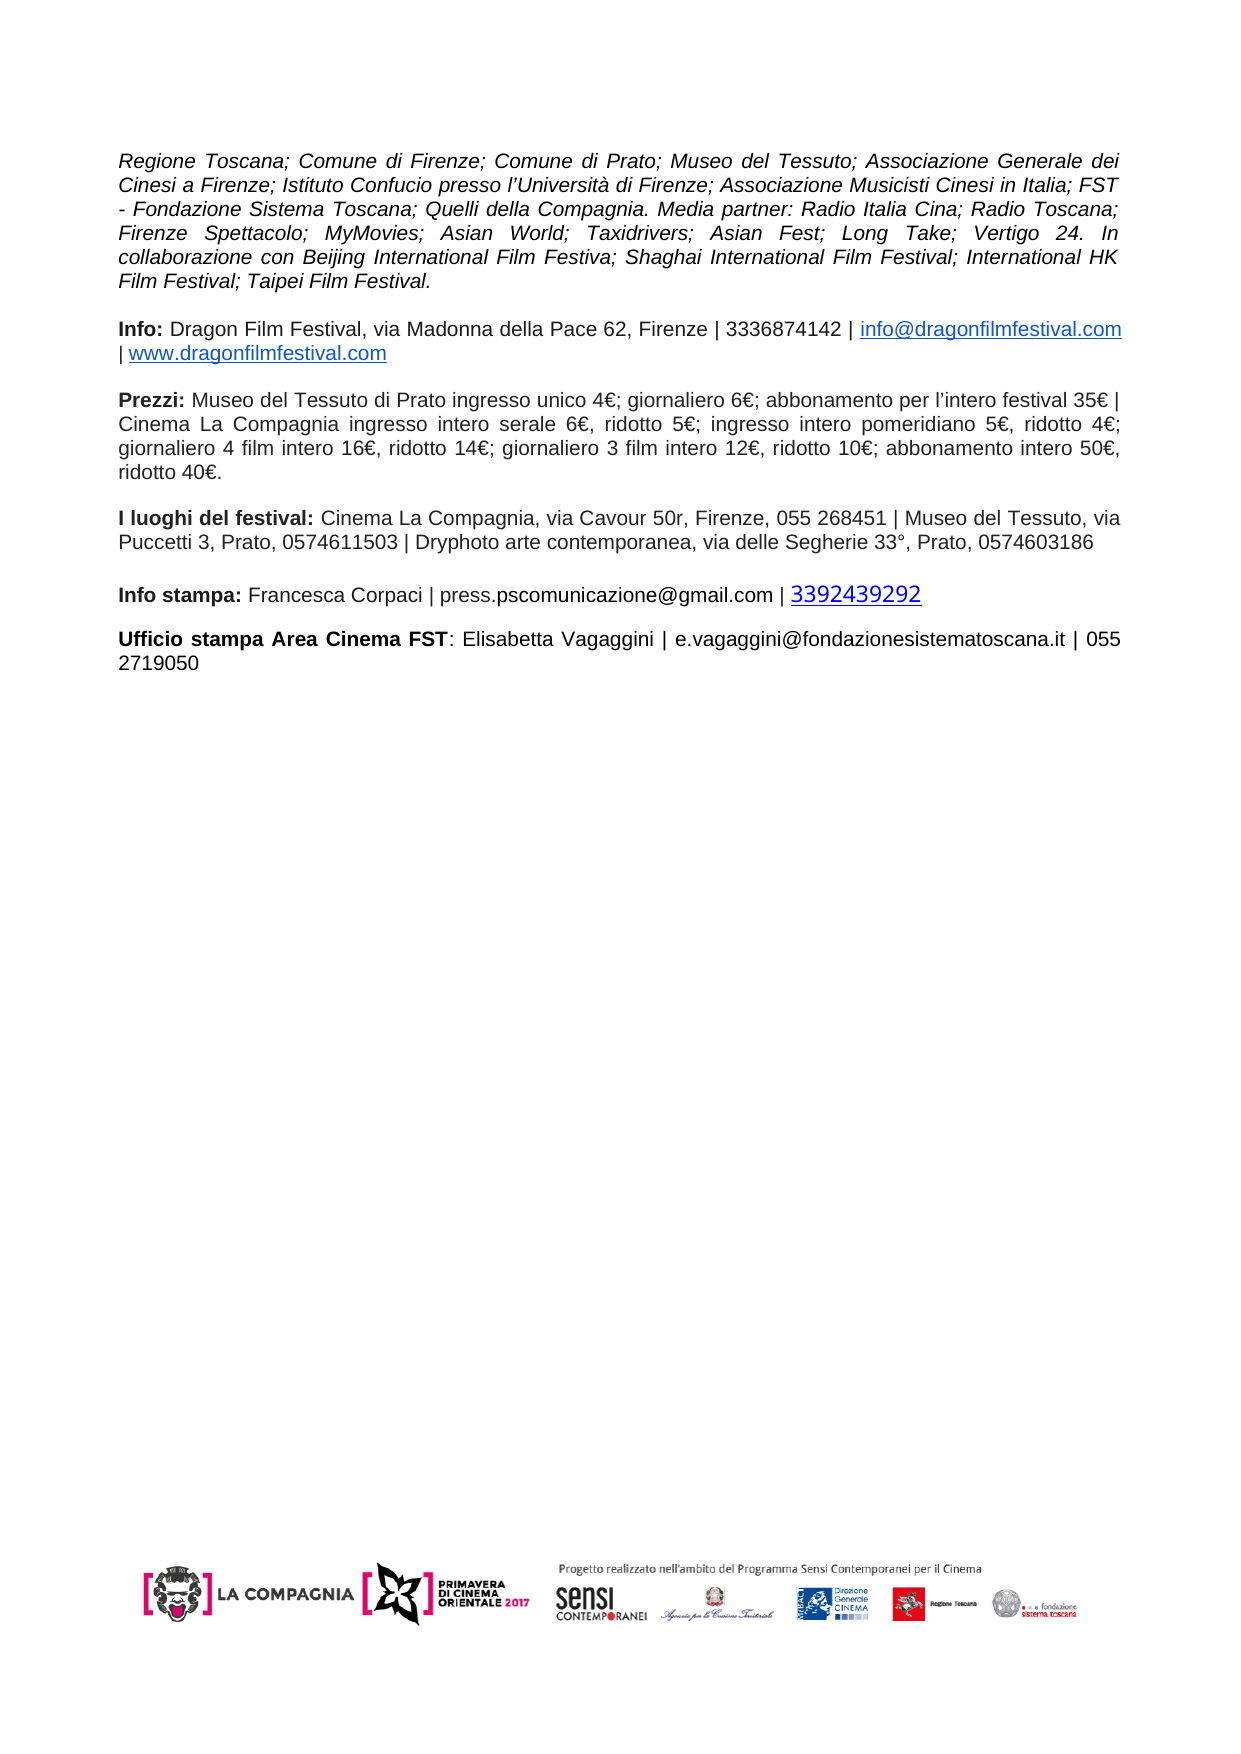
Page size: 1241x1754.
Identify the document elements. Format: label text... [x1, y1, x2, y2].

text I luoghi del festival: Cinema La Compagnia, via Cavour 50r, Firenze, 055 268451 | Museo del Tessuto, via Puccetti 3, Prato, 0574611503 | Dryphoto arte contemporanea, via delle Segherie 33°, Prato, 0574603186 [118, 506, 1122, 554]
text Info: Dragon Film Festival, via Madonna della Pace 62, Firenze | 3336874142 | info@dragonfilmfestival.com | www.dragonfilmfestival.com [118, 317, 1122, 365]
text Prezzi: Museo del Tessuto di Prato ingresso unico 4€; giornaliero 6€; abbonamento per l’intero festival 35€ | Cinema La Compagnia ingresso intero serale 6€, ridotto 5€; ingresso intero pomeridiano 5€, ridotto 4€; giornaliero 4 film intero 16€, ridotto 14€; giornaliero 3 film intero 12€, ridotto 10€; abbonamento intero 50€, ridotto 40€. [118, 388, 1122, 483]
text Ufficio stampa Area Cinema FST: Elisabetta Vagaggini | e.vagaggini@fondazionesistematoscana.it | 055 2719050 [118, 627, 1122, 675]
text Regione Toscana; Comune di Firenze; Comune di Prato; Museo del Tessuto; Associazione Generale dei Cinesi a Firenze; Istituto Confucio presso l’Università di Firenze; Associazione Musicisti Cinesi in Italia; FST - Fondazione Sistema Toscana; Quelli della Compagnia. Media partner: Radio Italia Cina; Radio Toscana; Firenze Spettacolo; MyMovies; Asian World; Taxidrivers; Asian Fest; Long Take; Vertigo 24. In collaborazione con Beijing International Film Festiva; Shaghai International Film Festival; International HK Film Festival; Taipei Film Festival. [118, 149, 1122, 293]
text Info stampa: Francesca Corpaci | press.pscomunicazione@gmail.com | 3392439292 [118, 578, 1122, 609]
picture [118, 1548, 1098, 1636]
